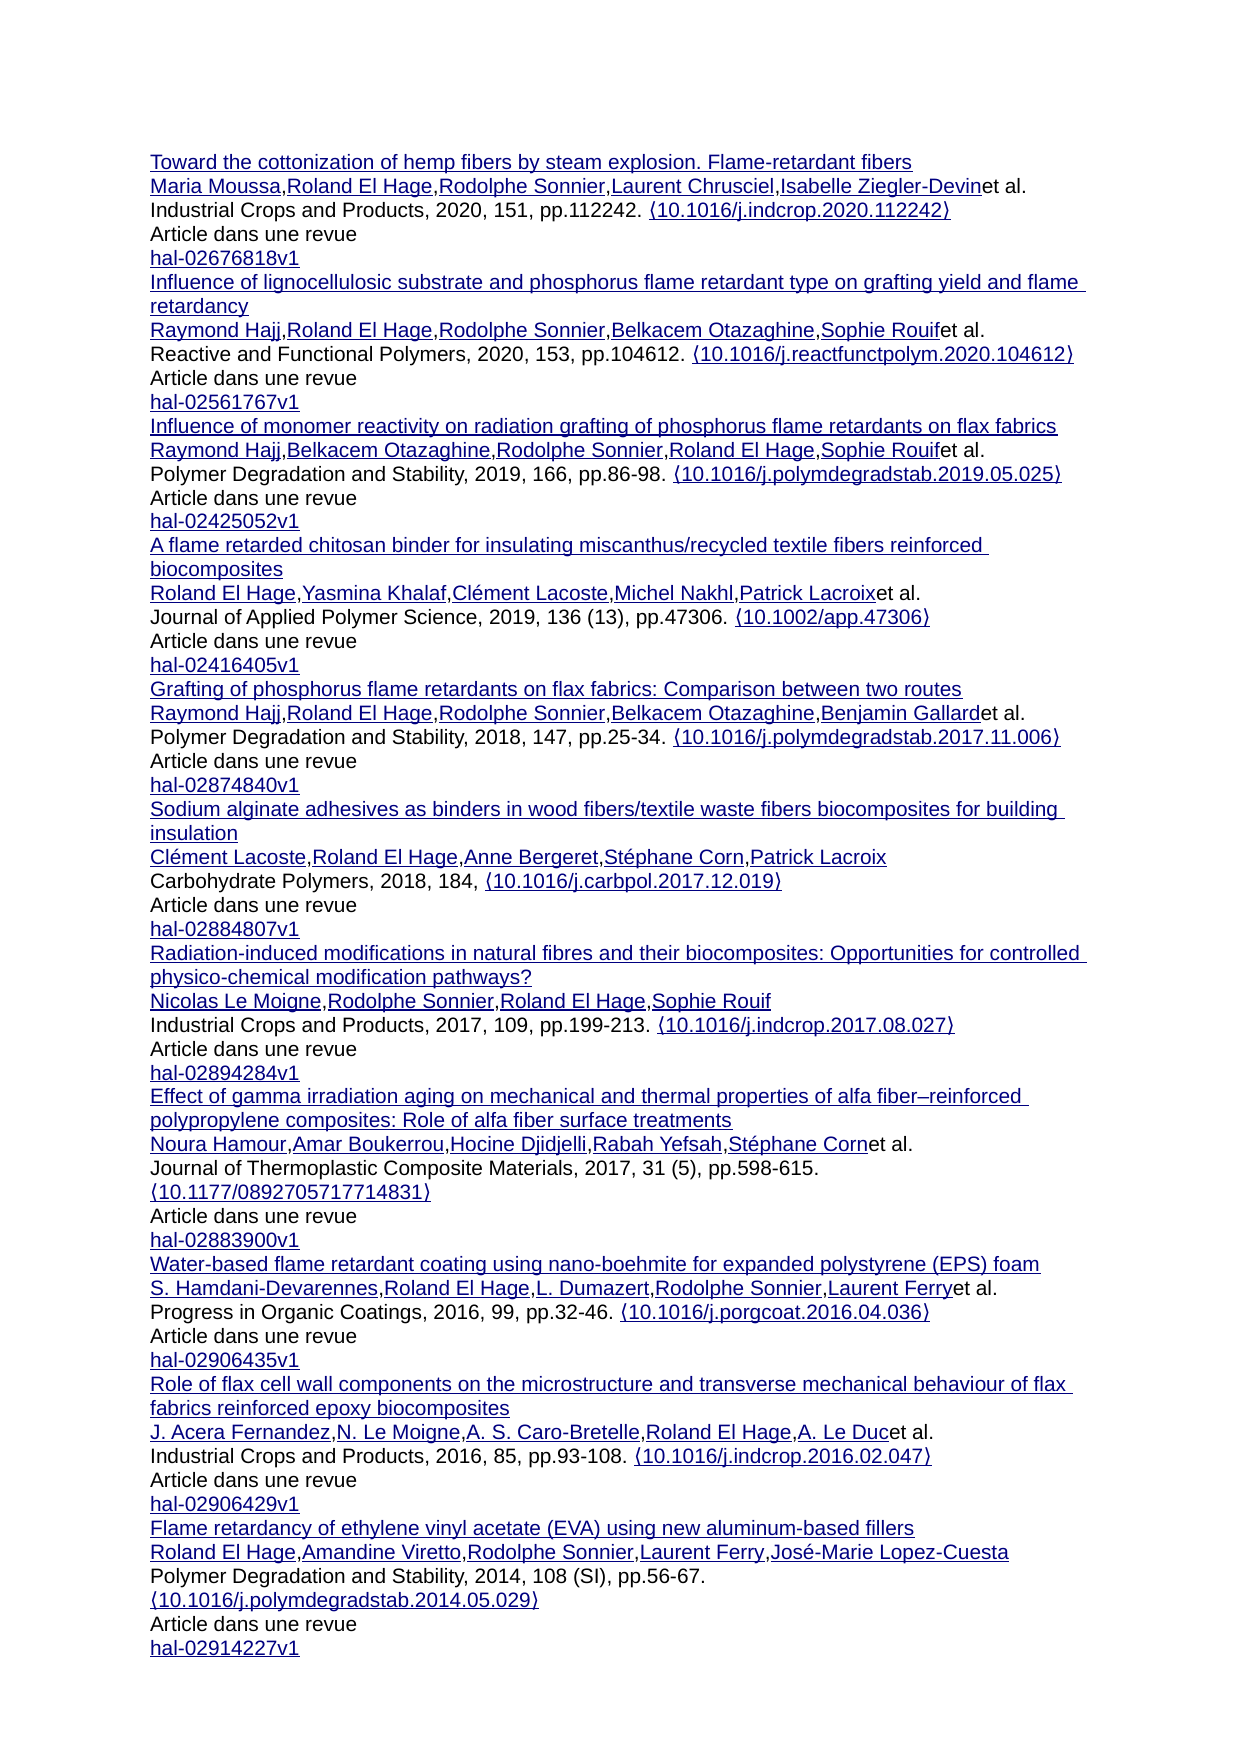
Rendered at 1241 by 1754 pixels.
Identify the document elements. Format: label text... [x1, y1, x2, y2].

table_cell Grafting of phosphorus flame retardants on flax fabrics: Comparison between two routes Raymond Hajj,Roland El Hage,Rodolphe Sonnier,Belkacem Otazaghine,Benjamin Gallardet al. Polymer Degradation and Stability, 2018, 147, pp.25-34. ⟨10.1016/j.polymdegradstab.2017.11.006⟩ Article dans une revue hal-02874840v1 [150, 677, 1090, 797]
table_cell Sodium alginate adhesives as binders in wood fibers/textile waste fibers biocomposites for building insulation Clément Lacoste,Roland El Hage,Anne Bergeret,Stéphane Corn,Patrick Lacroix Carbohydrate Polymers, 2018, 184, ⟨10.1016/j.carbpol.2017.12.019⟩ Article dans une revue hal-02884807v1 [150, 797, 1090, 941]
table_cell Influence of lignocellulosic substrate and phosphorus flame retardant type on grafting yield and flame retardancy Raymond Hajj,Roland El Hage,Rodolphe Sonnier,Belkacem Otazaghine,Sophie Rouifet al. Reactive and Functional Polymers, 2020, 153, pp.104612. ⟨10.1016/j.reactfunctpolym.2020.104612⟩ Article dans une revue hal-02561767v1 [150, 270, 1090, 413]
table_cell Role of flax cell wall components on the microstructure and transverse mechanical behaviour of flax fabrics reinforced epoxy biocomposites J. Acera Fernandez,N. Le Moigne,A. S. Caro-Bretelle,Roland El Hage,A. Le Ducet al. Industrial Crops and Products, 2016, 85, pp.93-108. ⟨10.1016/j.indcrop.2016.02.047⟩ Article dans une revue hal-02906429v1 [150, 1372, 1090, 1516]
table_cell Influence of monomer reactivity on radiation grafting of phosphorus flame retardants on flax fabrics Raymond Hajj,Belkacem Otazaghine,Rodolphe Sonnier,Roland El Hage,Sophie Rouifet al. Polymer Degradation and Stability, 2019, 166, pp.86-98. ⟨10.1016/j.polymdegradstab.2019.05.025⟩ Article dans une revue hal-02425052v1 [150, 414, 1090, 533]
table_cell Effect of gamma irradiation aging on mechanical and thermal properties of alfa fiber–reinforced polypropylene composites: Role of alfa fiber surface treatments Noura Hamour,Amar Boukerrou,Hocine Djidjelli,Rabah Yefsah,Stéphane Cornet al. Journal of Thermoplastic Composite Materials, 2017, 31 (5), pp.598-615. ⟨10.1177/0892705717714831⟩ Article dans une revue hal-02883900v1 [150, 1084, 1090, 1252]
table_cell Water-based flame retardant coating using nano-boehmite for expanded polystyrene (EPS) foam S. Hamdani-Devarennes,Roland El Hage,L. Dumazert,Rodolphe Sonnier,Laurent Ferryet al. Progress in Organic Coatings, 2016, 99, pp.32-46. ⟨10.1016/j.porgcoat.2016.04.036⟩ Article dans une revue hal-02906435v1 [150, 1252, 1090, 1372]
table_cell Toward the cottonization of hemp fibers by steam explosion. Flame-retardant fibers Maria Moussa,Roland El Hage,Rodolphe Sonnier,Laurent Chrusciel,Isabelle Ziegler-Devinet al. Industrial Crops and Products, 2020, 151, pp.112242. ⟨10.1016/j.indcrop.2020.112242⟩ Article dans une revue hal-02676818v1 [150, 150, 1090, 270]
table_cell A flame retarded chitosan binder for insulating miscanthus/recycled textile fibers reinforced biocomposites Roland El Hage,Yasmina Khalaf,Clément Lacoste,Michel Nakhl,Patrick Lacroixet al. Journal of Applied Polymer Science, 2019, 136 (13), pp.47306. ⟨10.1002/app.47306⟩ Article dans une revue hal-02416405v1 [150, 533, 1090, 677]
table_cell Radiation-induced modifications in natural fibres and their biocomposites: Opportunities for controlled physico-chemical modification pathways? Nicolas Le Moigne,Rodolphe Sonnier,Roland El Hage,Sophie Rouif Industrial Crops and Products, 2017, 109, pp.199-213. ⟨10.1016/j.indcrop.2017.08.027⟩ Article dans une revue hal-02894284v1 [150, 941, 1090, 1084]
table_cell Flame retardancy of ethylene vinyl acetate (EVA) using new aluminum-based fillers Roland El Hage,Amandine Viretto,Rodolphe Sonnier,Laurent Ferry,José-Marie Lopez-Cuesta Polymer Degradation and Stability, 2014, 108 (SI), pp.56-67. ⟨10.1016/j.polymdegradstab.2014.05.029⟩ Article dans une revue hal-02914227v1 [150, 1516, 1090, 1659]
